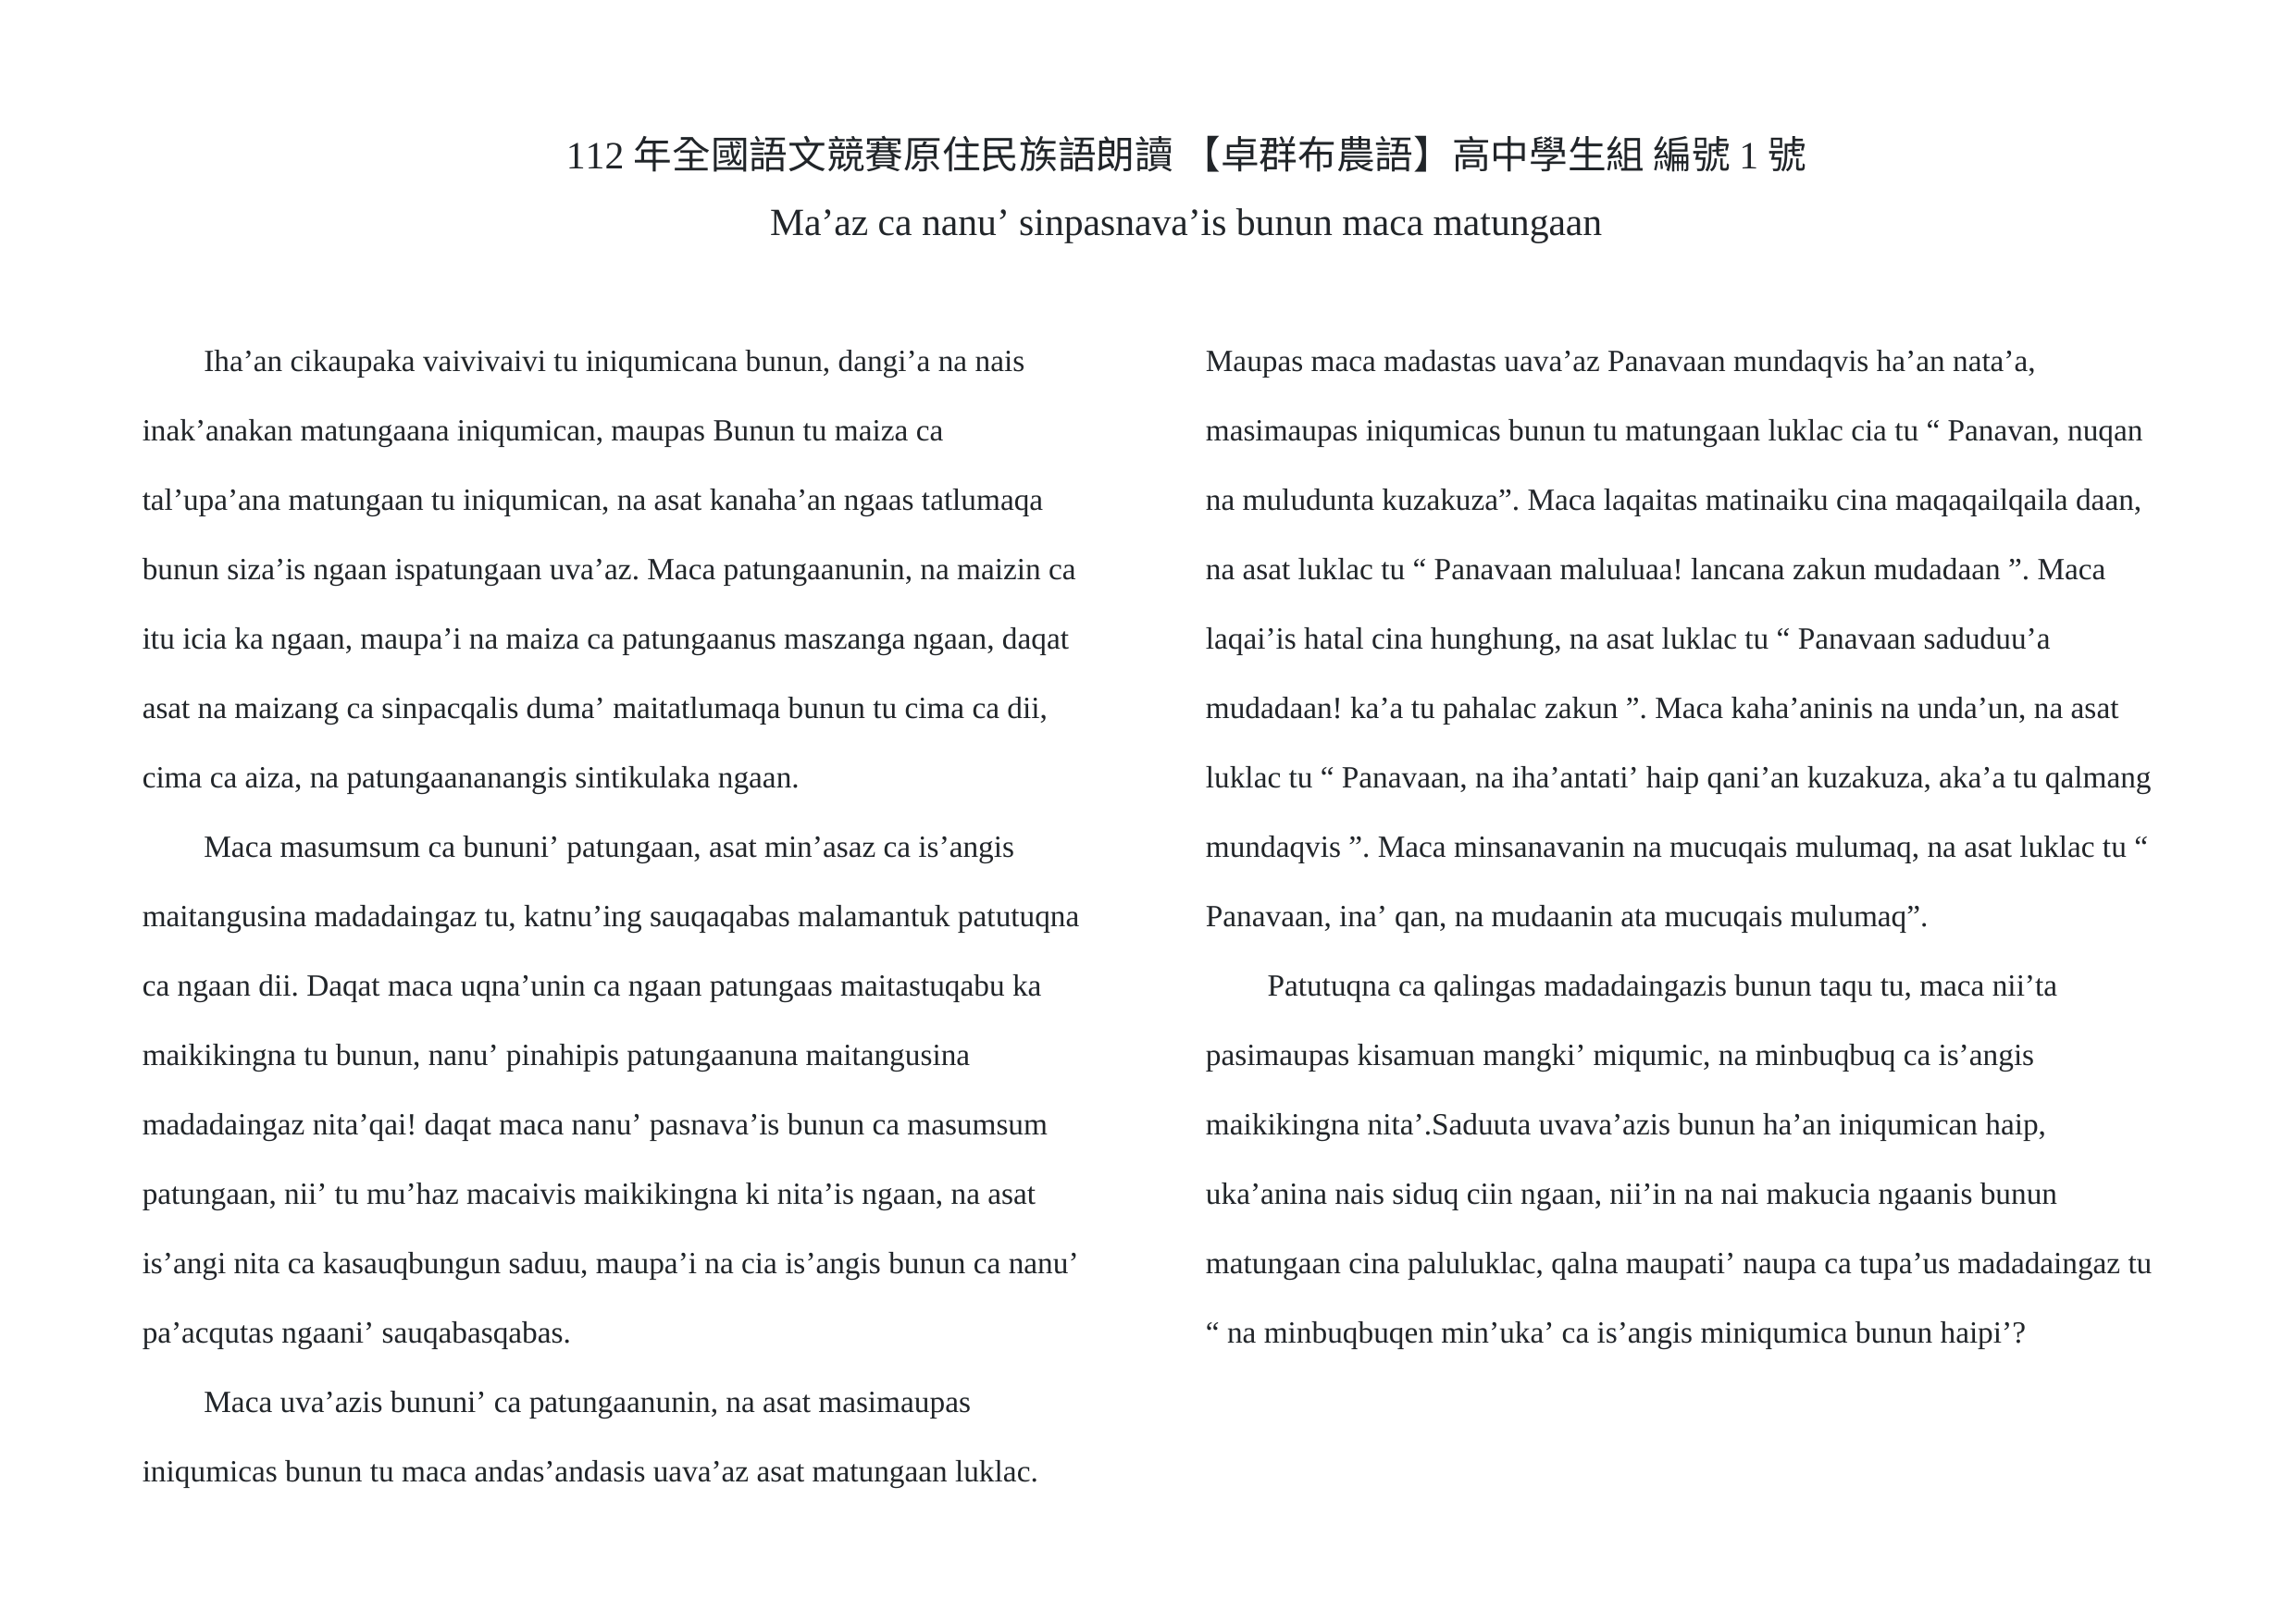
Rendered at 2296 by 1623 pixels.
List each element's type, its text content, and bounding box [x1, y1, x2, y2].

text Maupas maca madastas uava’az Panavaan mundaqvis ha’an nata’a, masimaupas iniqumicas bunun tu matungaan luklac cia tu “ Panavan, nuqan na muludunta kuzakuza”. Maca laqaitas matinaiku cina maqaqailqaila daan, na asat luklac tu “ Panavaan maluluaa! lancana zakun mudadaan ”. Maca laqai’is hatal cina hunghung, na asat luklac tu “ Panavaan saduduu’a mudadaan! ka’a tu pahalac zakun ”. Maca kaha’aninis na unda’un, na asat luklac tu “ Panavaan, na iha’antati’ haip qani’an kuzakuza, aka’a tu qalmang mundaqvis ”. Maca minsanavanin na mucuqais mulumaq, na asat luklac tu “ Panavaan, ina’ qan, na mudaanin ata mucuqais mulumaq”. [1206, 326, 2153, 950]
text Patutuqna ca qalingas madadaingazis bunun taqu tu, maca nii’ta pasimaupas kisamuan mangki’ miqumic, na minbuqbuq ca is’angis maikikingna nita’.Saduuta uvava’azis bunun ha’an iniqumican haip, uka’anina nais siduq ciin ngaan, nii’in na nai makucia ngaanis bunun matungaan cina paluluklac, qalna maupati’ naupa ca tupa’us madadaingaz tu “ na minbuqbuqen min’uka’ ca is’angis miniqumica bunun haipi’? [1206, 950, 2153, 1367]
text 112 年全國語文競賽原住民族語朗讀 【卓群布農語】高中學生組 編號 1 號 [142, 118, 2153, 187]
text Maca masumsum ca bununi’ patungaan, asat min’asaz ca is’angis maitangusina madadaingaz tu, katnu’ing sauqaqabas malamantuk patutuqna ca ngaan dii. Daqat maca uqna’unin ca ngaan patungaas maitastuqabu ka maikikingna tu bunun, nanu’ pinahipis patungaanuna maitangusina madadaingaz nita’qai! daqat maca nanu’ pasnava’is bunun ca masumsum patungaan, nii’ tu mu’haz macaivis maikikingna ki nita’is ngaan, na asat is’angi nita ca kasauqbungun saduu, maupa’i na cia is’angis bunun ca nanu’ pa’acqutas ngaani’ sauqabasqabas. [142, 812, 1090, 1367]
text Iha’an cikaupaka vaivivaivi tu iniqumicana bunun, dangi’a na nais inak’anakan matungaana iniqumican, maupas Bunun tu maiza ca tal’upa’ana matungaan tu iniqumican, na asat kanaha’an ngaas tatlumaqa bunun siza’is ngaan ispatungaan uva’az. Maca patungaanunin, na maizin ca itu icia ka ngaan, maupa’i na maiza ca patungaanus maszanga ngaan, daqat asat na maizang ca sinpacqalis duma’ maitatlumaqa bunun tu cima ca dii, cima ca aiza, na patungaananangis sintikulaka ngaan. [142, 326, 1090, 812]
text Maca uva’azis bununi’ ca patungaanunin, na asat masimaupas iniqumicas bunun tu maca andas’andasis uava’az asat matungaan luklac. [142, 1367, 1090, 1505]
text Ma’az ca nanu’ sinpasnava’is bunun maca matungaan [142, 187, 2153, 256]
